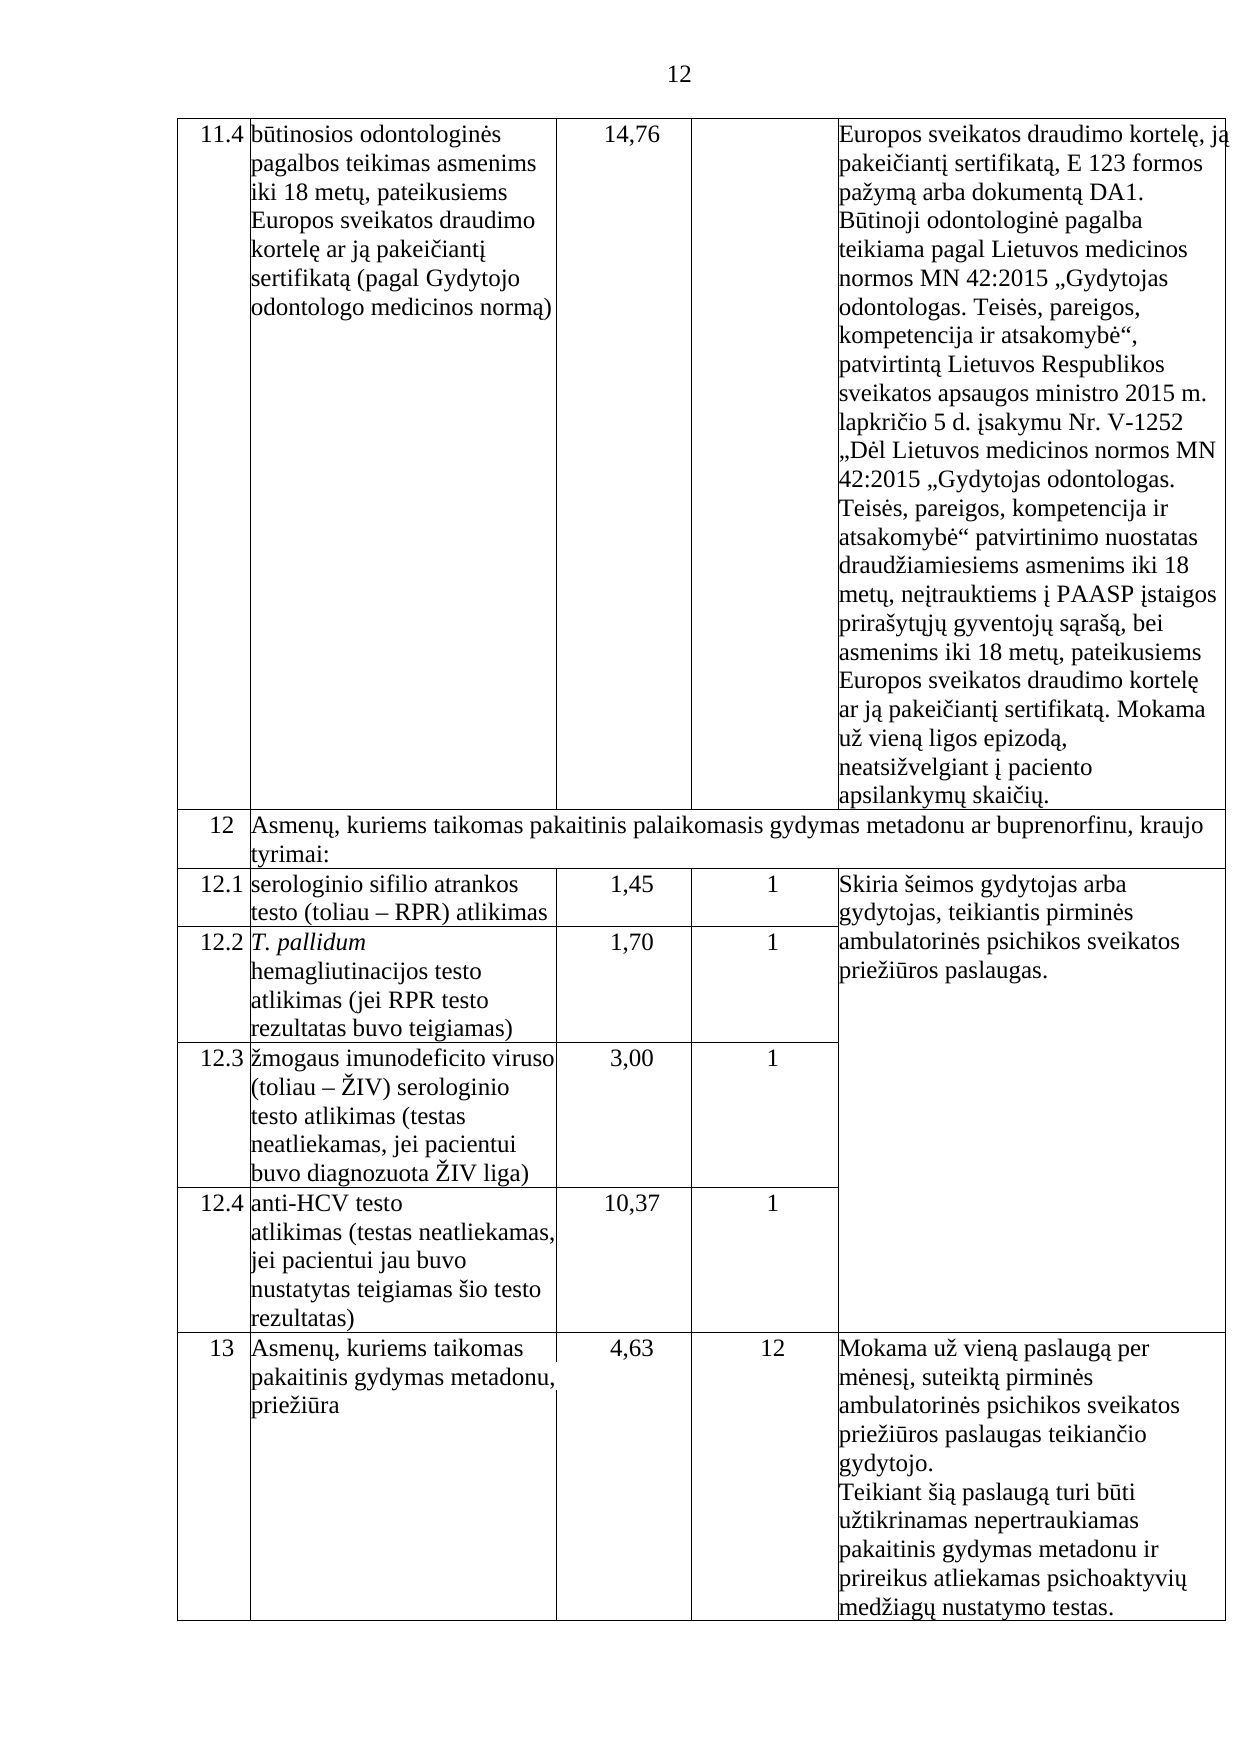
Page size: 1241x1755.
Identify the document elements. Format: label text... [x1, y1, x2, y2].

table_cell anti-HCV testo atlikimas (testas neatliekamas, jei pacientui jau buvo nustatytas teigiamas šio testo rezultatas) [251, 1188, 556, 1332]
table_cell žmogaus imunodeficito viruso (toliau – ŽIV) serologinio testo atlikimas (testas neatliekamas, jei pacientui buvo diagnozuota ŽIV liga) [251, 1043, 556, 1187]
table_cell 12.2 [178, 927, 250, 1042]
table_cell 14,76 [557, 119, 691, 809]
table_cell [692, 119, 838, 809]
table_cell 1,70 [557, 927, 691, 1042]
table_cell 12 [178, 810, 250, 868]
table_cell T. pallidum hemagliutinacijos testo atlikimas (jei RPR testo rezultatas buvo teigiamas) [251, 927, 556, 1042]
table_cell 4,63 [557, 1333, 691, 1620]
table_cell Skiria šeimos gydytojas arba gydytojas, teikiantis pirminės ambulatorinės psichikos sveikatos priežiūros paslaugas. [839, 869, 1225, 1332]
table_cell 13 [178, 1333, 250, 1620]
table_cell būtinosios odontologinės pagalbos teikimas asmenims iki 18 metų, pateikusiems Europos sveikatos draudimo kortelę ar ją pakeičiantį sertifikatą (pagal Gydytojo odontologo medicinos normą) [251, 119, 556, 809]
table_cell 1 [692, 1043, 838, 1187]
table_cell 12.3 [178, 1043, 250, 1187]
table_cell 12 [692, 1333, 838, 1620]
table_cell 10,37 [557, 1188, 691, 1332]
table_cell Asmenų, kuriems taikomas pakaitinis gydymas metadonu, priežiūra [251, 1333, 556, 1620]
table_cell 1,45 [557, 869, 691, 926]
table_cell 12.4 [178, 1188, 250, 1332]
table_cell 1 [692, 1188, 838, 1332]
table_cell 11.4 [178, 119, 250, 809]
table_cell Mokama už vieną paslaugą per mėnesį, suteiktą pirminės ambulatorinės psichikos sveikatos priežiūros paslaugas teikiančio gydytojo. Teikiant šią paslaugą turi būti užtikrinamas nepertraukiamas pakaitinis gydymas metadonu ir prireikus atliekamas psichoaktyvių medžiagų nustatymo testas. [839, 1333, 1225, 1620]
table_cell Teikiama pagal Lietuvos medicinos normą MN 14:2005 „Šeimos gydytojas. Teisės, pareigos, kompetencija ir atsakomybė“, patvirtiną Lietuvos Respublikos sveikatos apsaugos ministro 2005 m. gruodžio 22 d. įsakymu Nr. V-1013 „Dėl Lietuvos medicinos normos MN 14:2005 „Šeimos gydytojas. Teisės, pareigos, kompetencija ir atsakomybė“ patvirtinimo“ (toliau – Šeimos gydytojo medicinos norma), atsižvelgiant į Būtinosios medicinos pagalbos ir Būtinosios medicinos pagalbos paslaugų teikimo tvarką bei mastą, patvirtintą Lietuvos Respublikos sveikatos apsaugos ministro 2004 m. balandžio 8 d. įsakymu Nr. V-208 „Dėl Būtinosios medicinos pagalbos ir Būtinosios medicinos pagalbos paslaugų teikimo tvarkos bei masto patvirtinimo“ Ši pagalba teikiama draudžiamiesiems, neįtrauktiems į PAASP įstaigos prirašytųjų gyventojų sąrašą, ir Europos Sąjungos šalių apdraustiesiems valstybiniu sveikatos draudimu, pateikusiems vieną iš šių dokumentų: Europos sveikatos draudimo kortelę, ją pakeičiantį sertifikatą, E 123 formos pažymą arba dokumentą DA1. Būtinoji odontologinė pagalba teikiama pagal Lietuvos medicinos normos MN 42:2015 „Gydytojas odontologas. Teisės, pareigos, kompetencija ir atsakomybė“, patvirtintą Lietuvos Respublikos sveikatos apsaugos ministro 2015 m. lapkričio 5 d. įsakymu Nr. V-1252 „Dėl Lietuvos medicinos normos MN 42:2015 „Gydytojas odontologas. Teisės, pareigos, kompetencija ir atsakomybė“ patvirtinimo nuostatas draudžiamiesiems asmenims iki 18 metų, neįtrauktiems į PAASP įstaigos prirašytųjų gyventojų sąrašą, bei asmenims iki 18 metų, pateikusiems Europos sveikatos draudimo kortelę ar ją pakeičiantį sertifikatą. Mokama už vieną ligos epizodą, neatsižvelgiant į paciento apsilankymų skaičių. [839, 119, 1225, 809]
table_cell 12.1 [178, 869, 250, 926]
table_cell 1 [692, 927, 838, 1042]
table_cell Asmenų, kuriems taikomas pakaitinis palaikomasis gydymas metadonu ar buprenorfinu, kraujo tyrimai: [251, 810, 1225, 868]
table_cell 3,00 [557, 1043, 691, 1187]
table_cell serologinio sifilio atrankos testo (toliau – RPR) atlikimas [251, 869, 556, 926]
table_cell 1 [692, 869, 838, 926]
